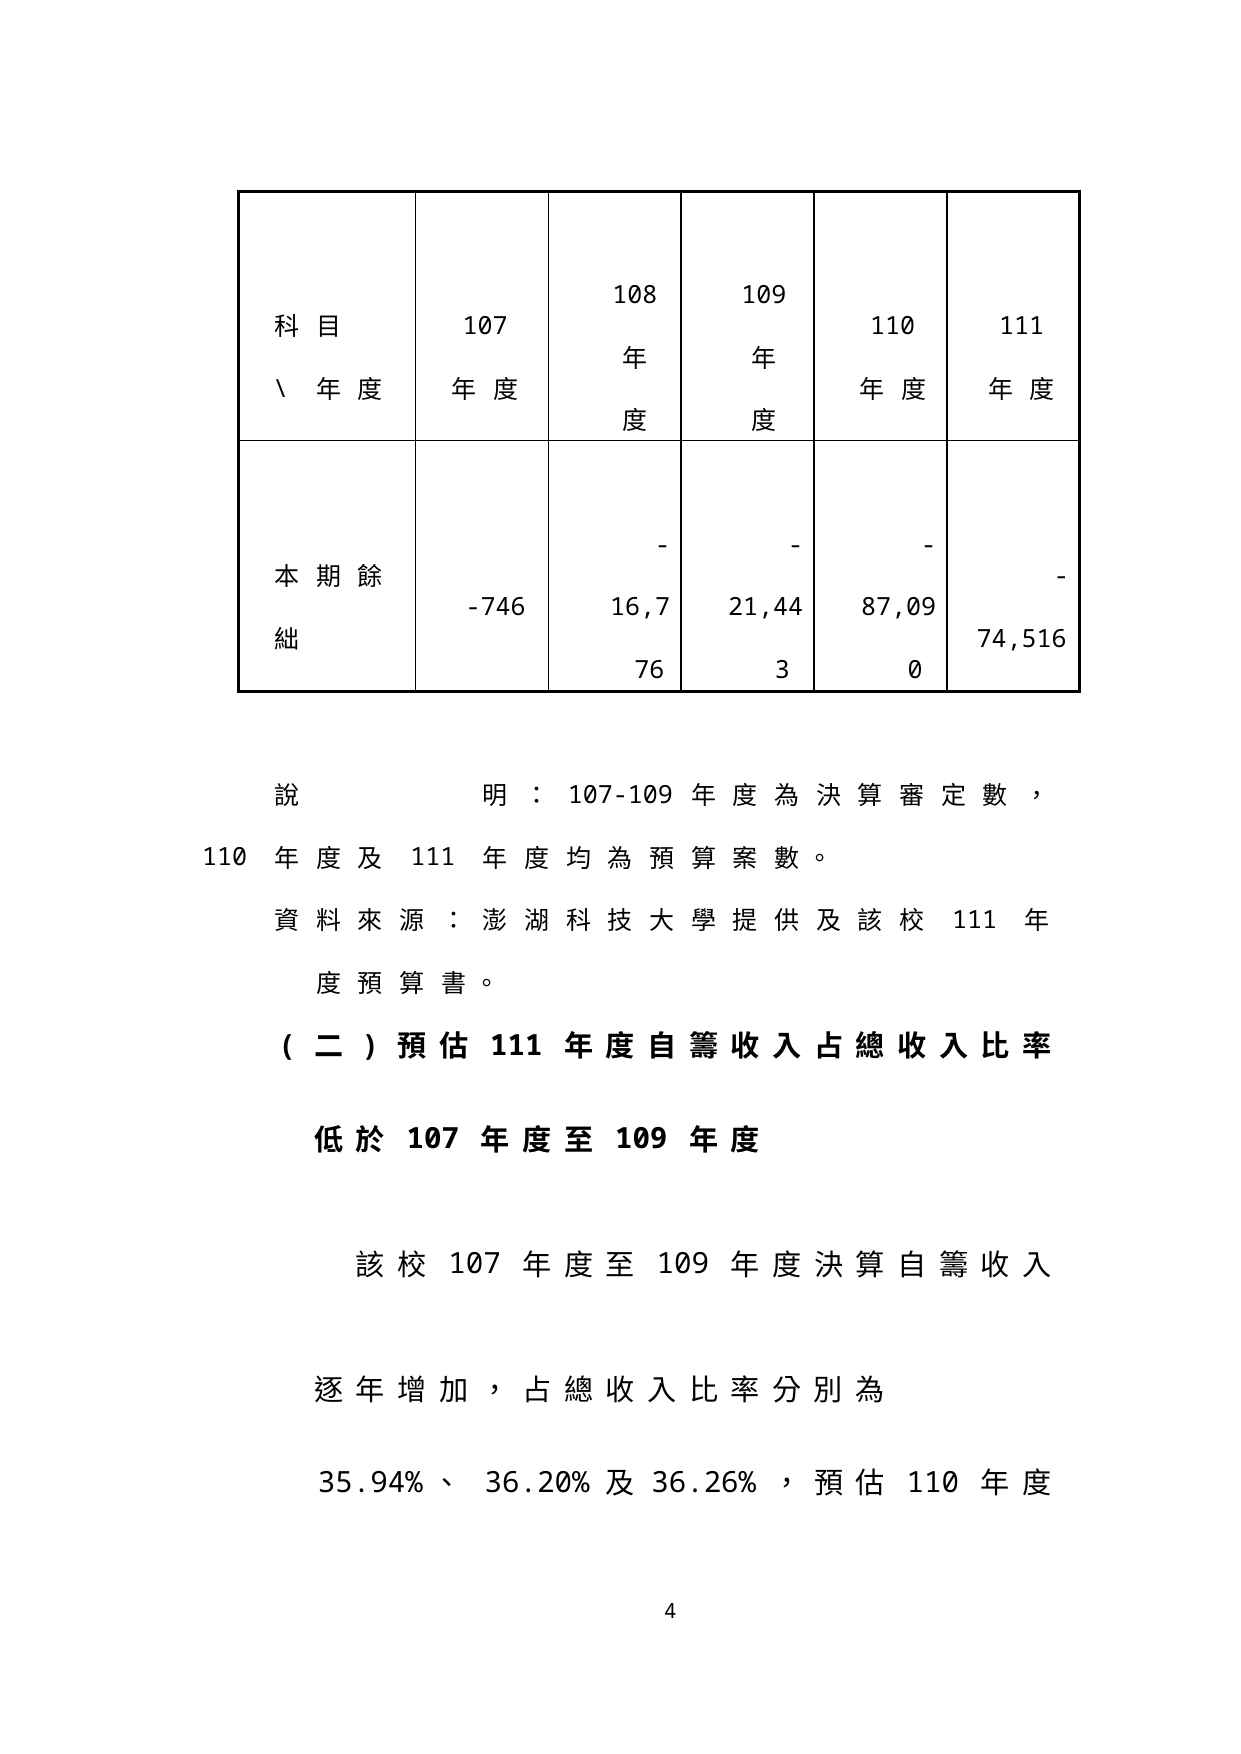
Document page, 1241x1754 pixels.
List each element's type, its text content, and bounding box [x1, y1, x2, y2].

text 說 明：107-109年度為決算審定數，110年度及111年度均為預算案數。 [183, 752, 1058, 877]
table_header 110年度 [815, 193, 946, 439]
table_header 科目 \ 年度 [240, 193, 415, 439]
table_cell 本期餘絀 [240, 441, 415, 689]
table_header 108年度 [549, 193, 680, 439]
table_cell -16,776 [549, 441, 680, 689]
table_cell -746 [416, 441, 548, 689]
table_cell -87,090 [815, 441, 946, 689]
table_cell -74,516 [948, 441, 1078, 689]
text 資料來源：澎湖科技大學提供及該校111年度預算書。 [183, 877, 1058, 1002]
text 該校107年度至109年度決算自籌收入逐年增加，占總收入比率分別為35.94%、36.20%及36.26%，預估110年度 [271, 1189, 1058, 1502]
table_header 111年度 [948, 193, 1078, 439]
table_cell -21,443 [682, 441, 813, 689]
table_header 109年度 [682, 193, 813, 439]
table_header 107年度 [416, 193, 548, 439]
text (二)預估111年度自籌收入占總收入比率低於107年度至109年度 [242, 1002, 1058, 1189]
